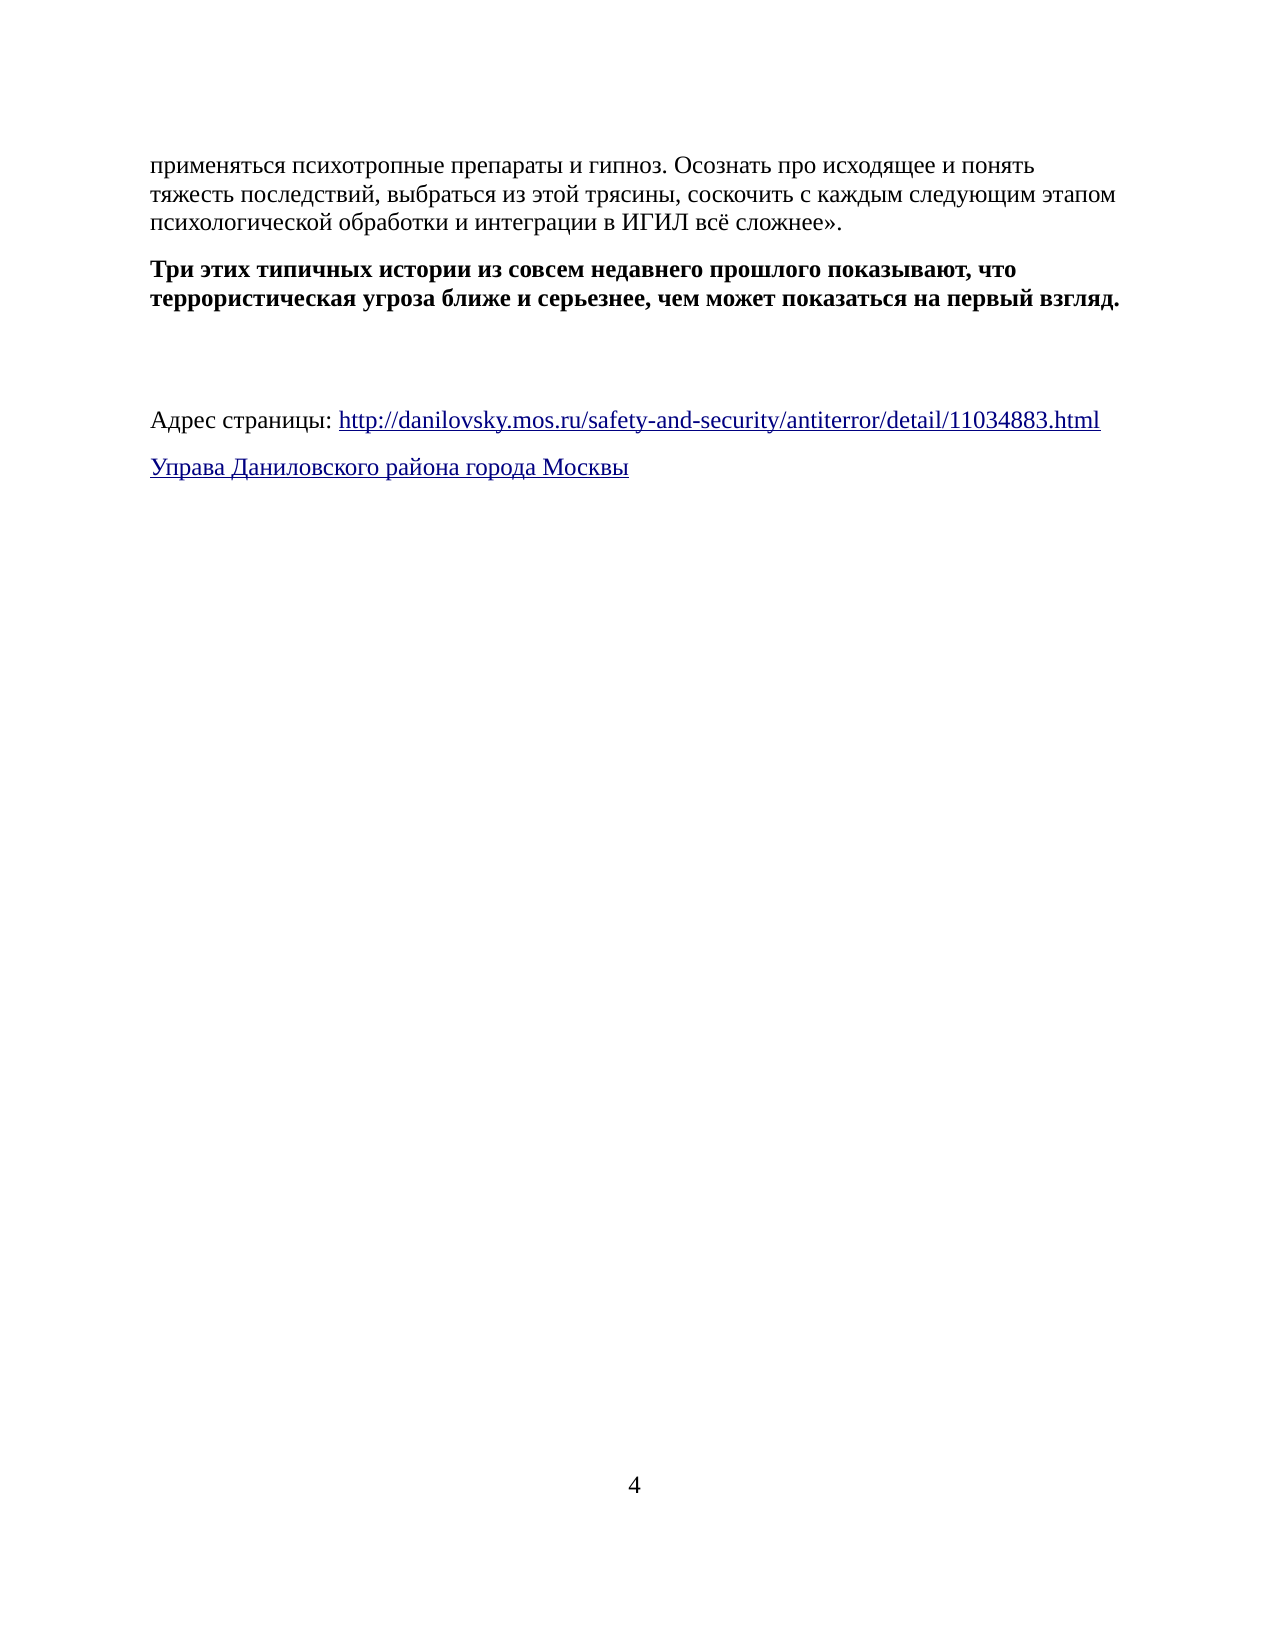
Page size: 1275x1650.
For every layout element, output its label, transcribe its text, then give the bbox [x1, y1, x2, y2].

text Три этих типичных истории из совсем недавнего прошлого показывают, что террористическая угроза ближе и серьезнее, чем может показаться на первый взгляд. [150, 254, 1125, 312]
text Управа Даниловского района города Москвы [150, 452, 1125, 480]
text Адрес страницы: http://danilovsky.mos.ru/safety-and-security/antiterror/detail/11034883.html [150, 405, 1125, 434]
text применяться психотропные препараты и гипноз. Осознать про исходящее и понять тяжесть последствий, выбраться из этой трясины, соскочить с каждым следующим этапом психологической обработки и интеграции в ИГИЛ всё сложнее». [150, 150, 1125, 236]
